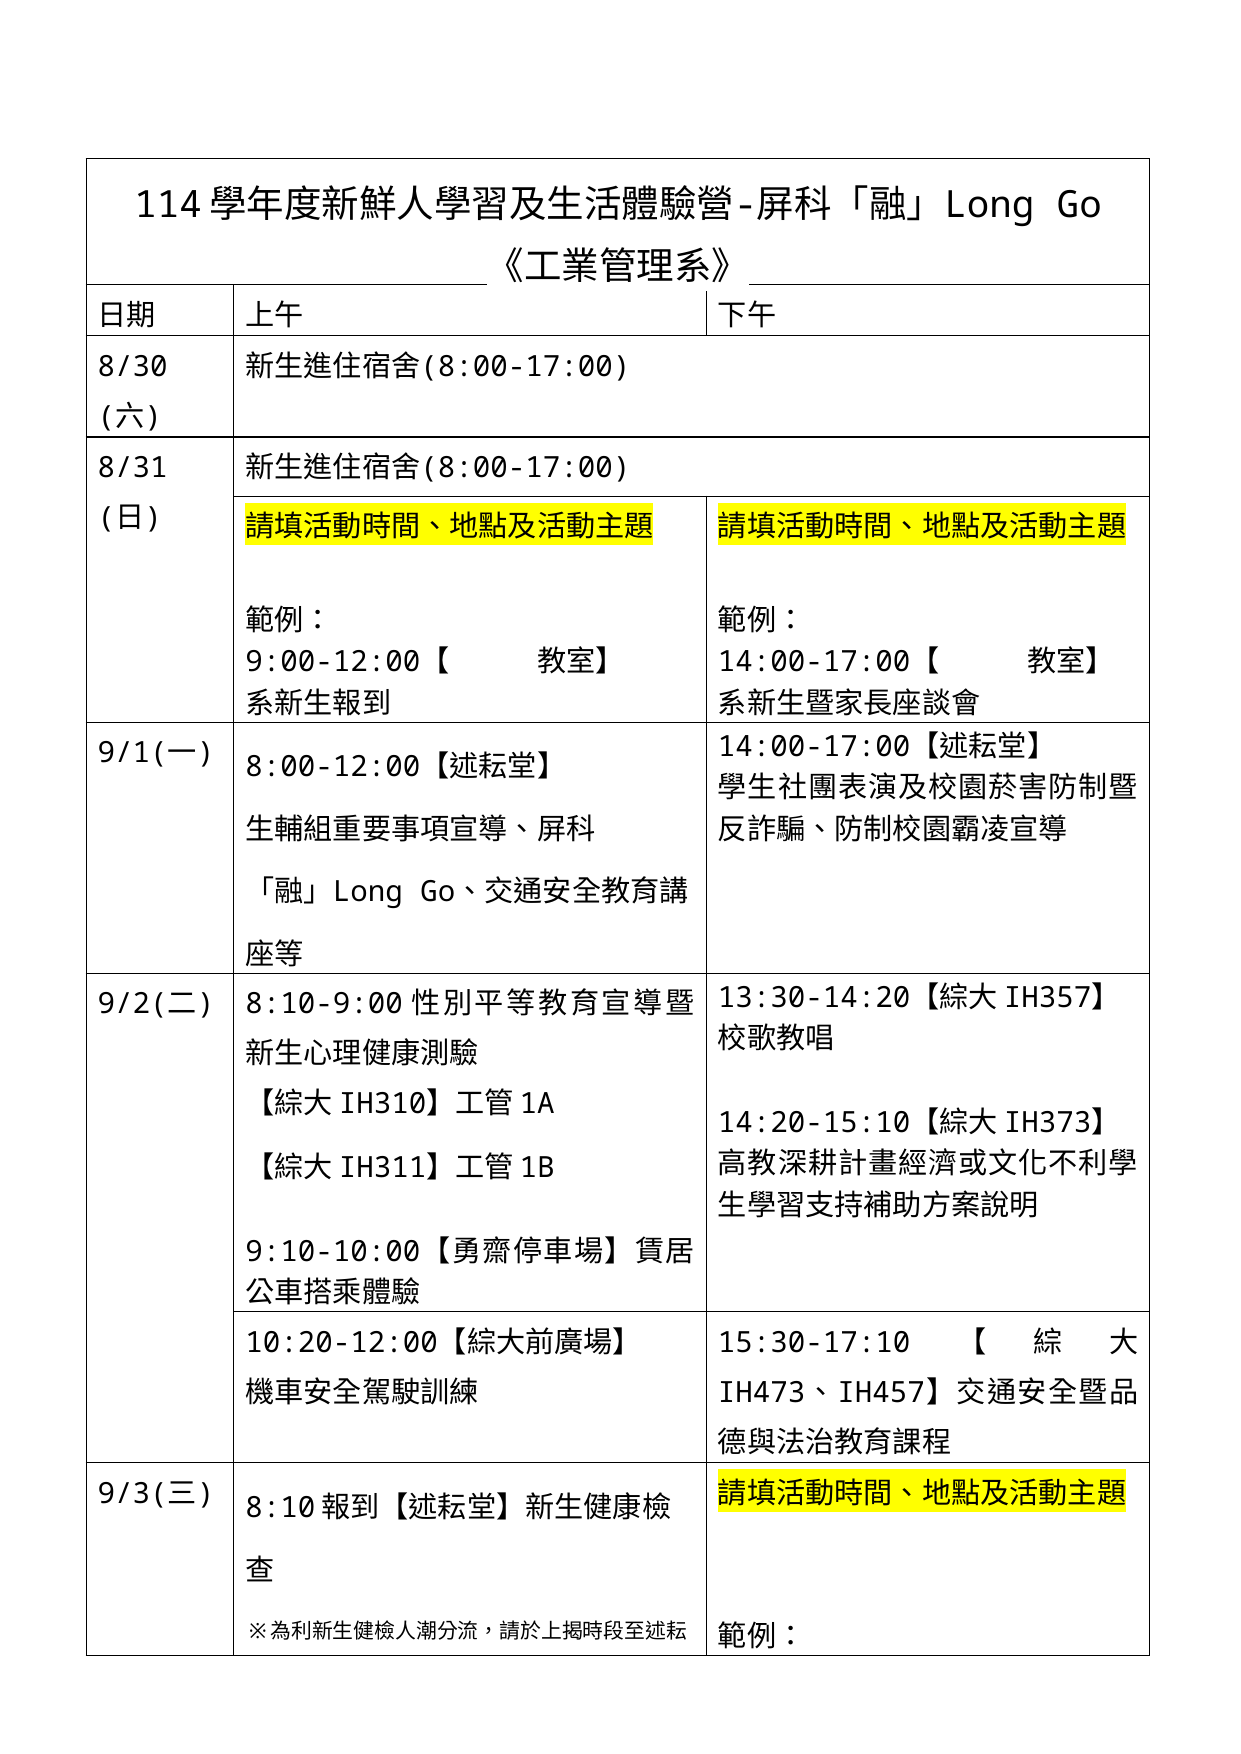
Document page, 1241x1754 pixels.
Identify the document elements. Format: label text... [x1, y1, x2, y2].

table_cell 10:20-12:00【綜大前廣場】 機車安全駕駛訓練 [234, 1312, 706, 1462]
table_cell 請填活動時間、地點及活動主題 範例： 14:00-17:00【 教室】 系新生暨家長座談會 [707, 497, 1149, 722]
table_cell 新生進住宿舍(8:00-17:00) [234, 438, 1149, 496]
table_cell 14:00-17:00【述耘堂】 學生社團表演及校園菸害防制暨反詐騙、防制校園霸凌宣導 [707, 723, 1149, 973]
table_cell 8/31(日) [87, 438, 233, 722]
table_cell 上午 [234, 285, 706, 335]
table_cell 8:00-12:00【述耘堂】 生輔組重要事項宣導、屏科「融」Long Go、交通安全教育講座等 [234, 723, 706, 973]
table_cell 15:30-17:10【綜大IH473、IH457】交通安全暨品德與法治教育課程 [707, 1312, 1149, 1462]
table_cell 9/3(三) [87, 1463, 233, 1655]
table_cell 下午 [707, 285, 1149, 335]
table_cell 9/2(二) [87, 974, 233, 1462]
table_cell 8/30(六) [87, 336, 233, 436]
table_cell 8:10-9:00性別平等教育宣導暨新生心理健康測驗 【綜大IH310】工管1A 【綜大IH311】工管1B 9:10-10:00【勇齋停車場】賃居公車搭乘體驗 [234, 974, 706, 1311]
table_cell 新生進住宿舍(8:00-17:00) [234, 336, 1149, 436]
table_cell 13:30-14:20【綜大IH357】 校歌教唱 14:20-15:10【綜大IH373】 高教深耕計畫經濟或文化不利學生學習支持補助方案說明 [707, 974, 1149, 1311]
table_cell 日期 [87, 285, 233, 335]
table_cell 8:10報到【述耘堂】新生健康檢查 ※為利新生健檢人潮分流，請於上揭時段至述耘 [234, 1463, 706, 1655]
table_cell 請填活動時間、地點及活動主題 範例： 9:00-12:00【 教室】 系新生報到 [234, 497, 706, 722]
table_cell 請填活動時間、地點及活動主題 範例： [707, 1463, 1149, 1655]
table_header 114學年度新鮮人學習及生活體驗營-屏科「融」Long Go 《工業管理系》 [87, 159, 1149, 284]
table_cell 9/1(一) [87, 723, 233, 973]
